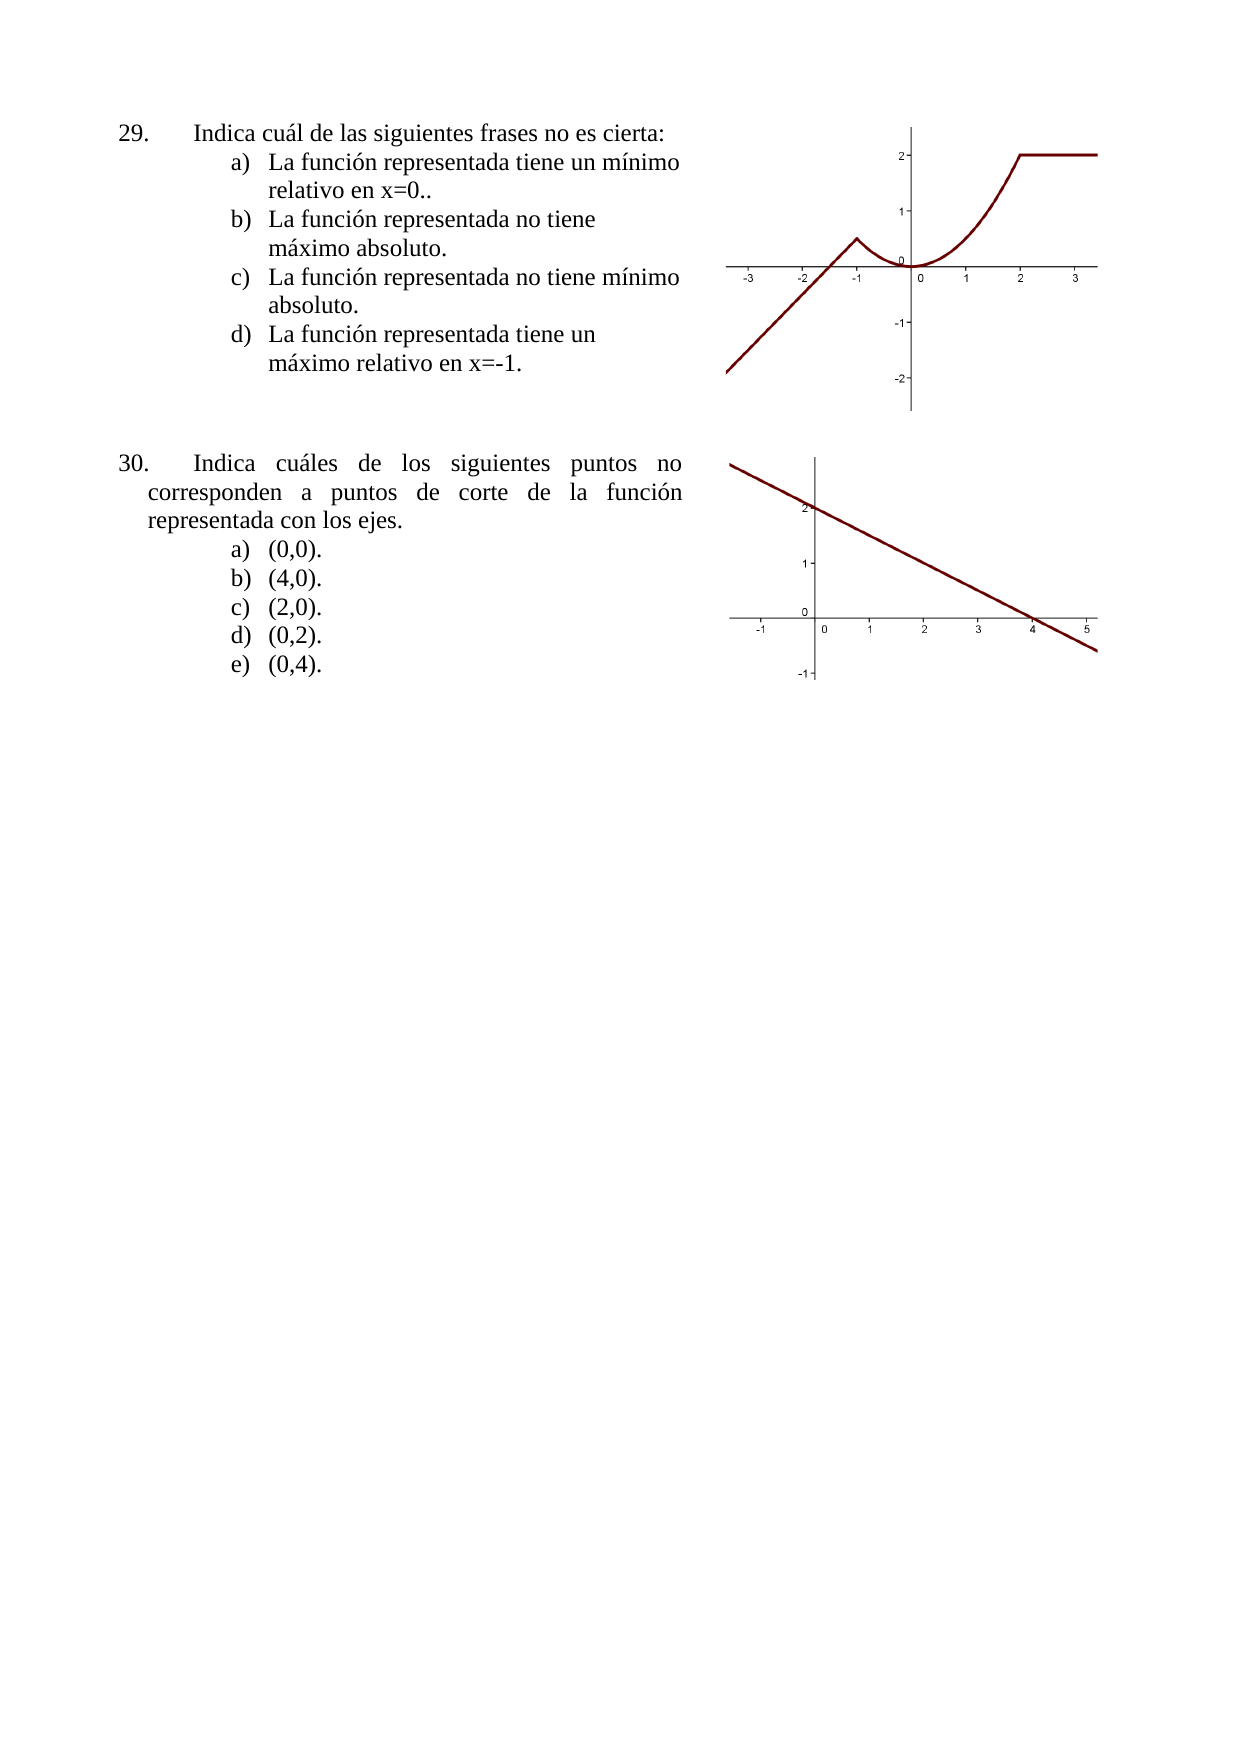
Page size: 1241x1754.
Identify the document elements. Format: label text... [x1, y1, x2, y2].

table_header Indica cuáles de los siguientes puntos no corresponden a puntos de corte de la función representada con los ejes. (0,0). (4,0). (2,0). (0,2). (0,4). [107, 448, 694, 688]
table_header Indica cuál de las siguientes frases no es cierta: La función representada tiene un mínimo relativo en x=0.. La función representada no tiene máximo absoluto. La función representada no tiene mínimo absoluto. La función representada tiene un máximo relativo en x=-1. [107, 118, 694, 419]
picture [725, 127, 1098, 411]
table_header [694, 118, 1125, 419]
table_header [694, 448, 1125, 688]
picture [729, 457, 1098, 680]
